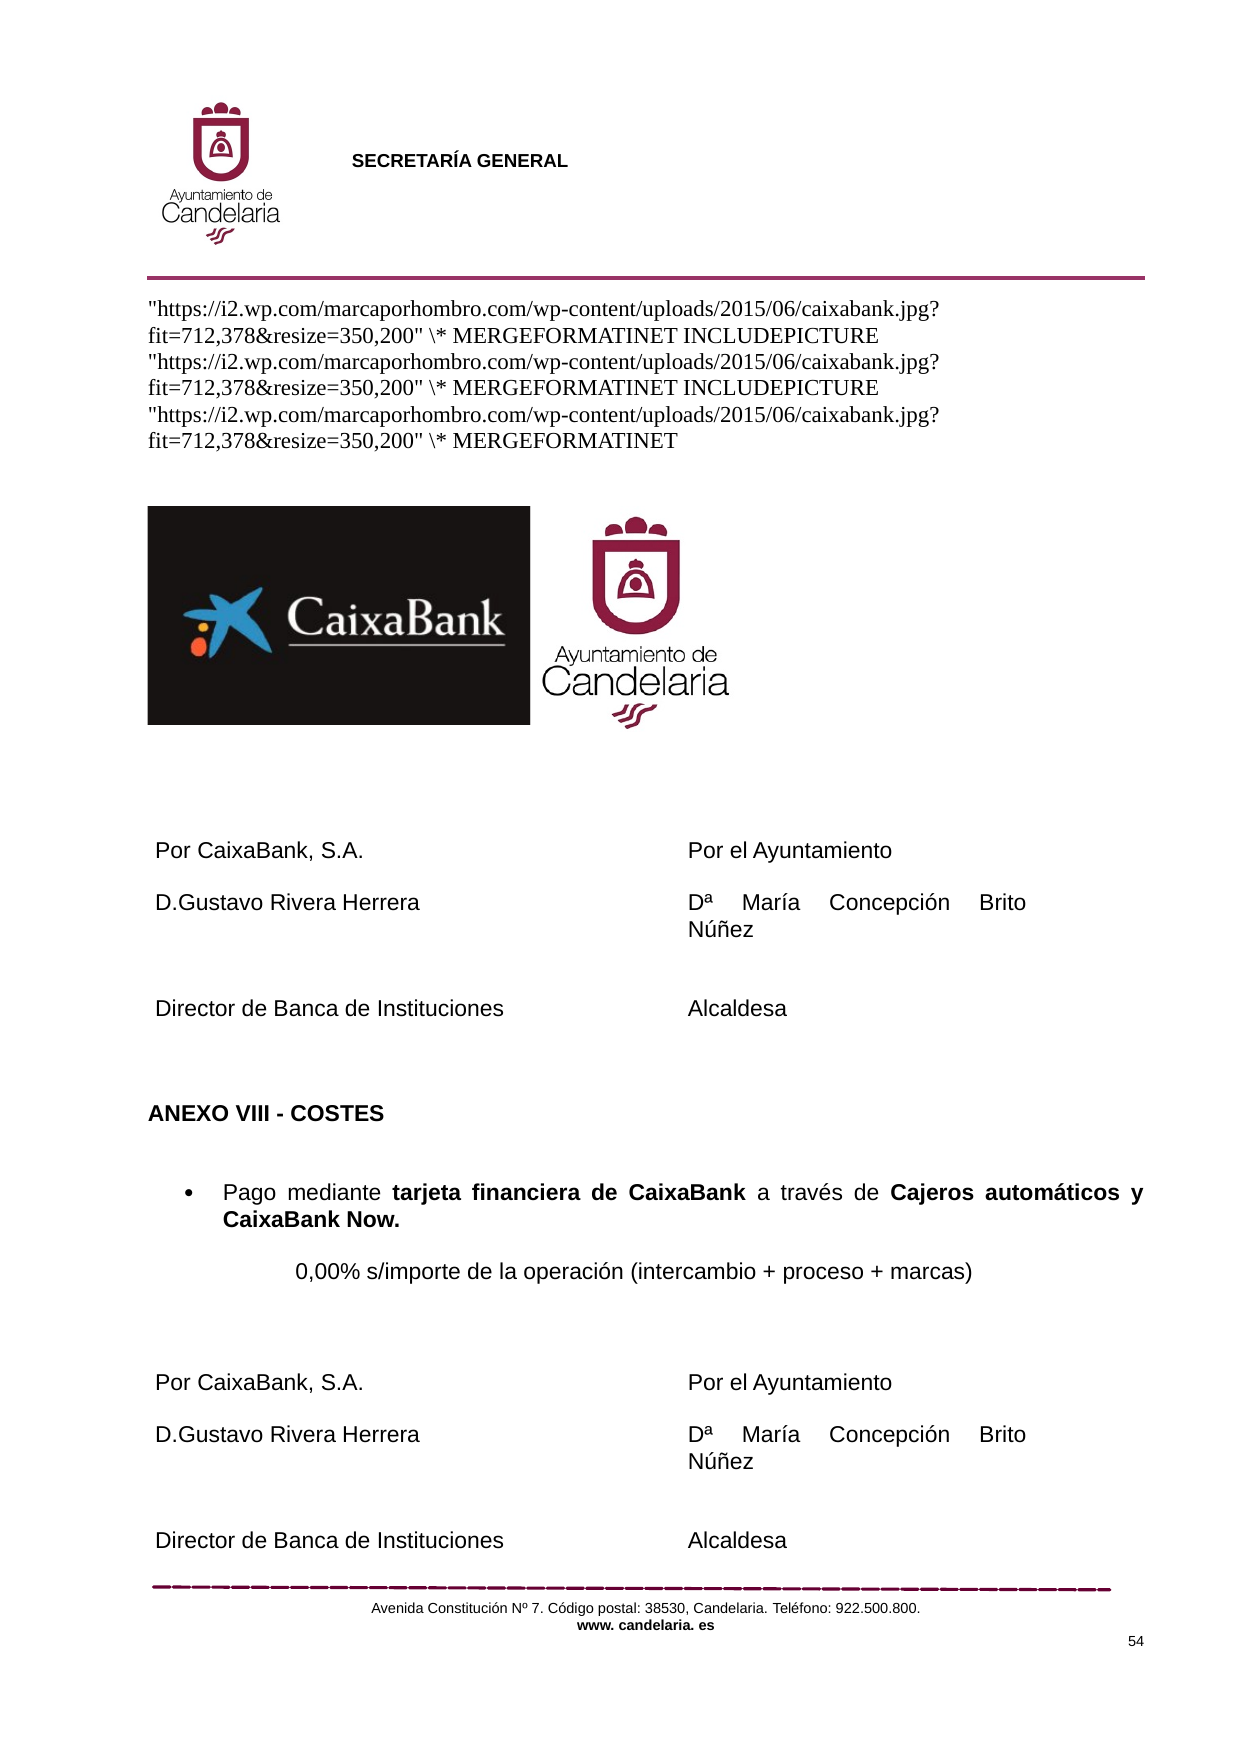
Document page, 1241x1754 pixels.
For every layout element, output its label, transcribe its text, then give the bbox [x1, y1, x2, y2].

table_cell Dª María Concepción Brito Núñez [680, 863, 1033, 995]
text "https://i2.wp.com/marcaporhombro.com/wp-content/uploads/2015/06/caixabank.jpg?fit=712,378&resize=350,200" \* MERGEFORMATINET INCLUDEPICTURE "https://i2.wp.com/marcaporhombro.com/wp-content/uploads/2015/06/caixabank.jpg?fit=712,378&resize=350,200" \* MERGEFORMATINET INCLUDEPICTURE "https://i2.wp.com/marcaporhombro.com/wp-content/uploads/2015/06/caixabank.jpg?fit=712,378&resize=350,200" \* MERGEFORMATINET [148, 295, 1144, 453]
table_header Por el Ayuntamiento [680, 1369, 1033, 1395]
table_cell [523, 995, 680, 1021]
table_cell D.Gustavo Rivera Herrera [148, 1395, 522, 1527]
table_header Por CaixaBank, S.A. [148, 1369, 522, 1395]
table_cell [523, 863, 680, 995]
table_cell D.Gustavo Rivera Herrera [148, 863, 522, 995]
table_cell Dª María Concepción Brito Núñez [680, 1395, 1033, 1527]
table_cell [523, 1527, 680, 1579]
table_header [523, 837, 680, 863]
table_header Por el Ayuntamiento [680, 837, 1033, 863]
table_cell Director de Banca de Instituciones [148, 995, 522, 1021]
list Pago mediante tarjeta financiera de CaixaBank a través de Cajeros automáticos y CaixaBank Now. [185, 1179, 1144, 1232]
table_cell Alcaldesa [680, 995, 1033, 1021]
table_cell [523, 1395, 680, 1527]
table_header [523, 1369, 680, 1395]
table_header Por CaixaBank, S.A. [148, 837, 522, 863]
table_cell Director de Banca de Instituciones [148, 1527, 522, 1579]
table_cell Alcaldesa [680, 1527, 1033, 1579]
text ANEXO VIII - COSTES [148, 1100, 1144, 1126]
text 0,00% s/importe de la operación (intercambio + proceso + marcas) [221, 1258, 1144, 1284]
